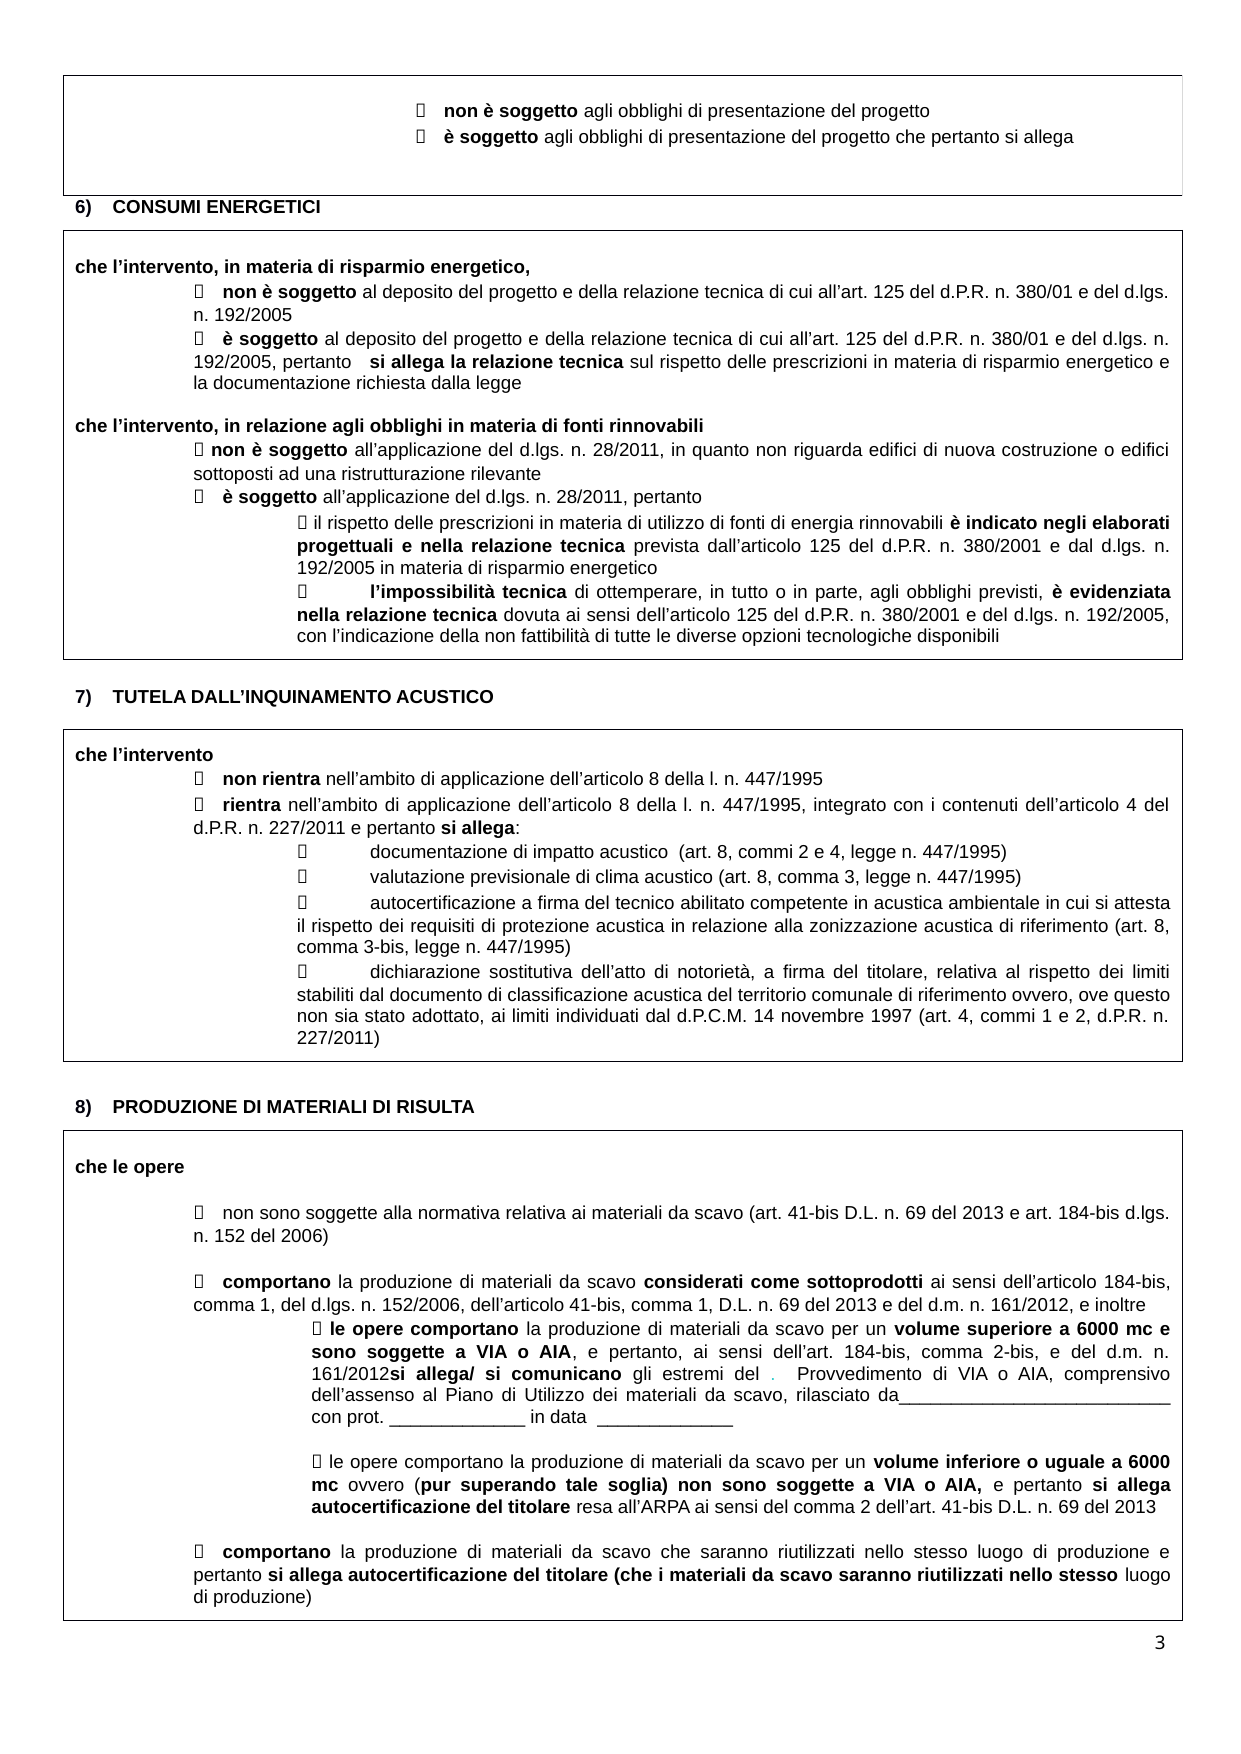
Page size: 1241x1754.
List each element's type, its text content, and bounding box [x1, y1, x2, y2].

list TUTELA DALL’INQUINAMENTO ACUSTICO [75, 686, 1165, 707]
table_header che l’intervento, in materia di risparmio energetico,  non è soggetto al deposito del progetto e della relazione tecnica di cui all’art. 125 del d.P.R. n. 380/01 e del d.lgs. n. 192/2005  è soggetto al deposito del progetto e della relazione tecnica di cui all’art. 125 del d.P.R. n. 380/01 e del d.lgs. n. 192/2005, pertanto si allega la relazione tecnica sul rispetto delle prescrizioni in materia di risparmio energetico e la documentazione richiesta dalla legge che l’intervento, in relazione agli obblighi in materia di fonti rinnovabili  non è soggetto all’applicazione del d.lgs. n. 28/2011, in quanto non riguarda edifici di nuova costruzione o edifici sottoposti ad una ristrutturazione rilevante  è soggetto all’applicazione del d.lgs. n. 28/2011, pertanto  il rispetto delle prescrizioni in materia di utilizzo di fonti di energia rinnovabili è indicato negli elaborati progettuali e nella relazione tecnica prevista dall’articolo 125 del d.P.R. n. 380/2001 e dal d.lgs. n. 192/2005 in materia di risparmio energetico  l’impossibilità tecnica di ottemperare, in tutto o in parte, agli obblighi previsti, è evidenziata nella relazione tecnica dovuta ai sensi dell’articolo 125 del d.P.R. n. 380/2001 e del d.lgs. n. 192/2005, con l’indicazione della non fattibilità di tutte le diverse opzioni tecnologiche disponibili [64, 231, 1182, 659]
table_header che le opere  non sono soggette alla normativa relativa ai materiali da scavo (art. 41-bis D.L. n. 69 del 2013 e art. 184-bis d.lgs. n. 152 del 2006)  comportano la produzione di materiali da scavo considerati come sottoprodotti ai sensi dell’articolo 184-bis, comma 1, del d.lgs. n. 152/2006, dell’articolo 41-bis, comma 1, D.L. n. 69 del 2013 e del d.m. n. 161/2012, e inoltre  le opere comportano la produzione di materiali da scavo per un volume superiore a 6000 mc e sono soggette a VIA o AIA, e pertanto, ai sensi dell’art. 184-bis, comma 2-bis, e del d.m. n. 161/2012si allega/ si comunicano gli estremi del . Provvedimento di VIA o AIA, comprensivo dell’assenso al Piano di Utilizzo dei materiali da scavo, rilasciato da__________________________ con prot. _____________ in data _____________  le opere comportano la produzione di materiali da scavo per un volume inferiore o uguale a 6000 mc ovvero (pur superando tale soglia) non sono soggette a VIA o AIA, e pertanto si allega autocertificazione del titolare resa all’ARPA ai sensi del comma 2 dell’art. 41-bis D.L. n. 69 del 2013  comportano la produzione di materiali da scavo che saranno riutilizzati nello stesso luogo di produzione e pertanto si allega autocertificazione del titolare (che i materiali da scavo saranno riutilizzati nello stesso luogo di produzione) [64, 1131, 1182, 1620]
table_cell [64, 161, 1182, 195]
list CONSUMI ENERGETICI [75, 196, 1165, 218]
table_header che l’intervento  non rientra nell’ambito di applicazione dell’articolo 8 della l. n. 447/1995  rientra nell’ambito di applicazione dell’articolo 8 della l. n. 447/1995, integrato con i contenuti dell’articolo 4 del d.P.R. n. 227/2011 e pertanto si allega:  documentazione di impatto acustico (art. 8, commi 2 e 4, legge n. 447/1995)  valutazione previsionale di clima acustico (art. 8, comma 3, legge n. 447/1995)  autocertificazione a firma del tecnico abilitato competente in acustica ambientale in cui si attesta il rispetto dei requisiti di protezione acustica in relazione alla zonizzazione acustica di riferimento (art. 8, comma 3-bis, legge n. 447/1995)  dichiarazione sostitutiva dell’atto di notorietà, a firma del titolare, relativa al rispetto dei limiti stabiliti dal documento di classificazione acustica del territorio comunale di riferimento ovvero, ove questo non sia stato adottato, ai limiti individuati dal d.P.C.M. 14 novembre 1997 (art. 4, commi 1 e 2, d.P.R. n. 227/2011) [64, 730, 1182, 1061]
table_header  non è soggetto agli obblighi di presentazione del progetto  è soggetto agli obblighi di presentazione del progetto che pertanto si allega [64, 76, 1182, 161]
list PRODUZIONE DI MATERIALI DI RISULTA [75, 1096, 1165, 1117]
